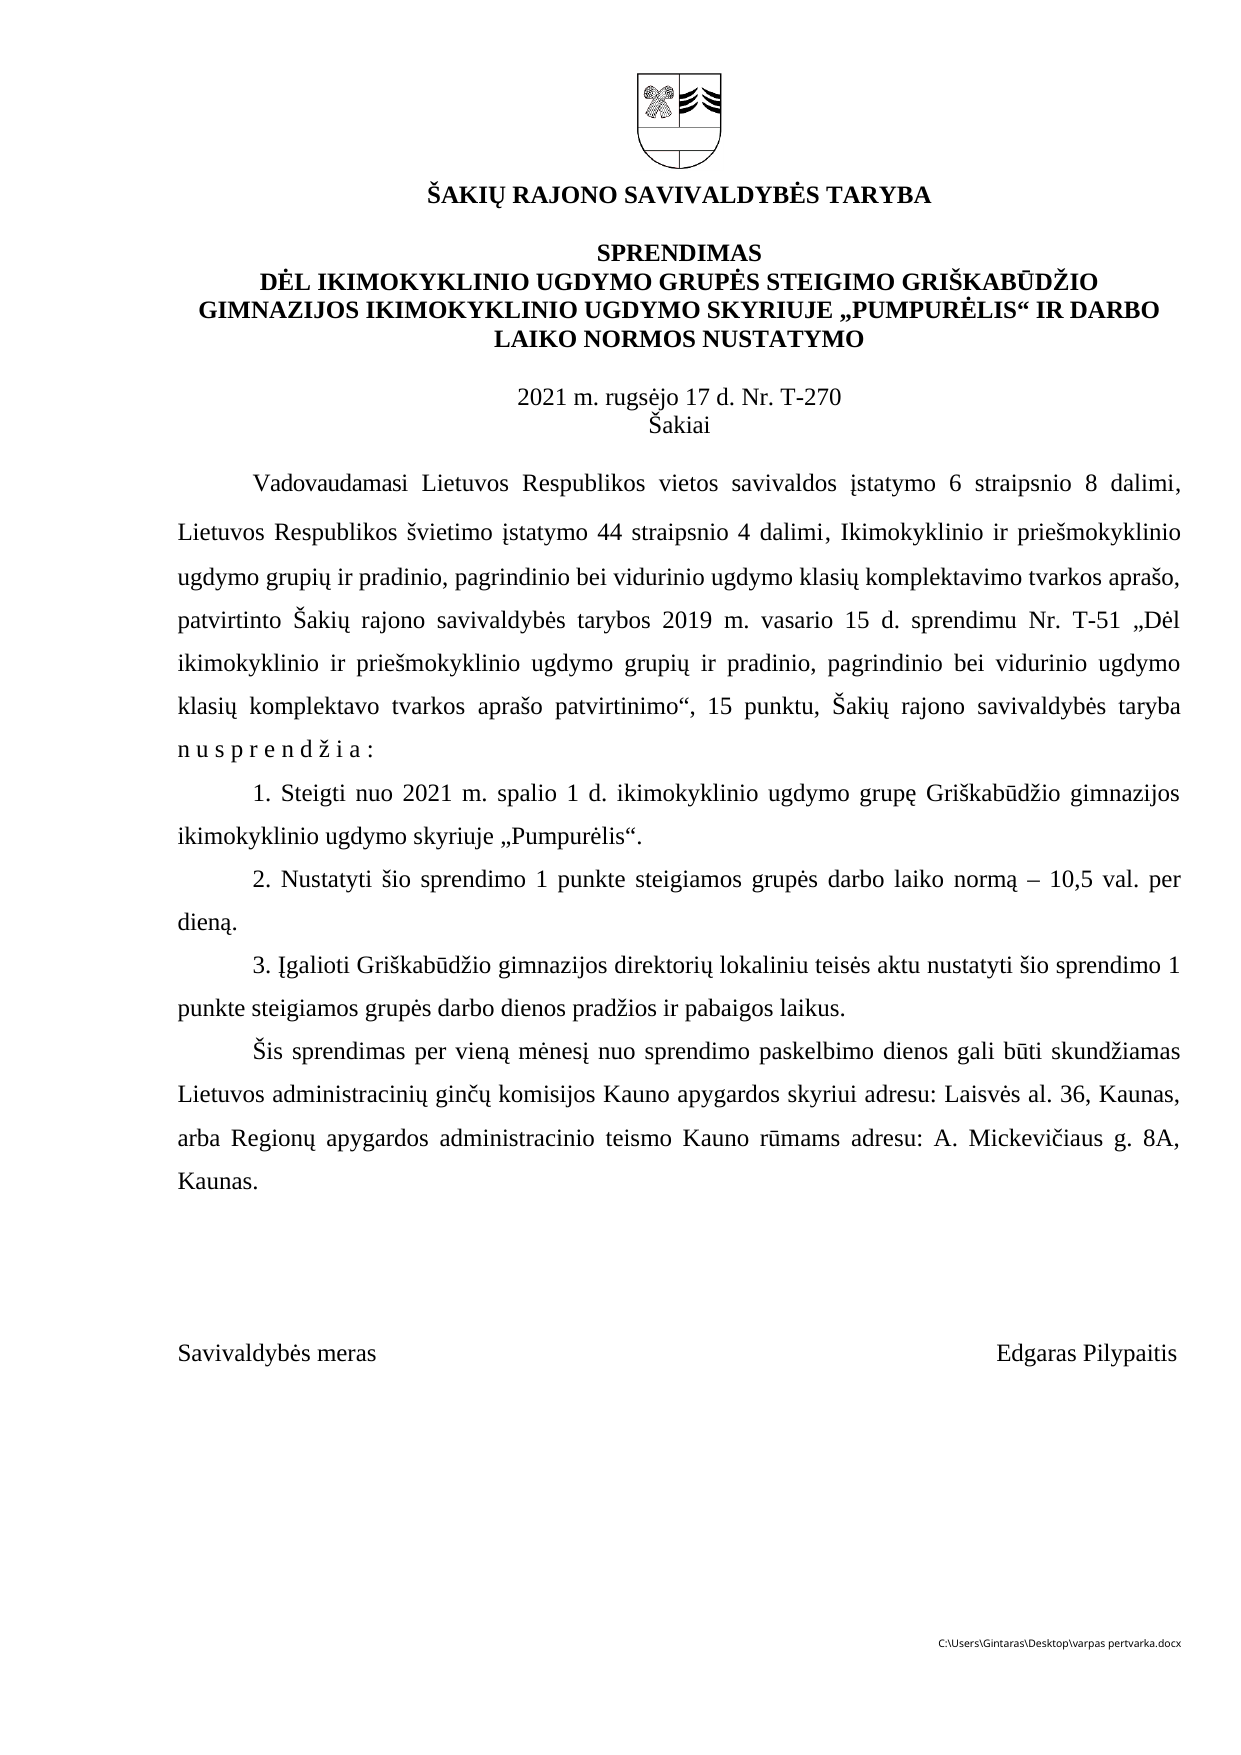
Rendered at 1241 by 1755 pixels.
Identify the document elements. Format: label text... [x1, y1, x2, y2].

text 2021 m. rugsėjo 17 d. Nr. T-270 [177, 382, 1181, 410]
text 1. Steigti nuo 2021 m. spalio 1 d. ikimokyklinio ugdymo grupę Griškabūdžio gimnazijos ikimokyklinio ugdymo skyriuje „Pumpurėlis“. [177, 778, 1181, 849]
text SPRENDIMAS [177, 238, 1181, 267]
text Šis sprendimas per vieną mėnesį nuo sprendimo paskelbimo dienos gali būti skundžiamas Lietuvos administracinių ginčų komisijos Kauno apygardos skyriui adresu: Laisvės al. 36, Kaunas, arba Regionų apygardos administracinio teismo Kauno rūmams adresu: A. Mickevičiaus g. 8A, Kaunas. [177, 1036, 1181, 1194]
text 3. Įgalioti Griškabūdžio gimnazijos direktorių lokaliniu teisės aktu nustatyti šio sprendimo 1 punkte steigiamos grupės darbo dienos pradžios ir pabaigos laikus. [177, 950, 1181, 1022]
text Šakiai [177, 410, 1181, 439]
text 2. Nustatyti šio sprendimo 1 punkte steigiamos grupės darbo laiko normą – 10,5 val. per dieną. [177, 864, 1181, 936]
text Vadovaudamasi Lietuvos Respublikos vietos savivaldos įstatymo 6 straipsnio 8 dalimi, Lietuvos Respublikos švietimo įstatymo 44 straipsnio 4 dalimi, Ikimokyklinio ir priešmokyklinio ugdymo grupių ir pradinio, pagrindinio bei vidurinio ugdymo klasių komplektavimo tvarkos aprašo, patvirtinto Šakių rajono savivaldybės tarybos 2019 m. vasario 15 d. sprendimu Nr. T-51 „Dėl ikimokyklinio ir priešmokyklinio ugdymo grupių ir pradinio, pagrindinio bei vidurinio ugdymo klasių komplektavo tvarkos aprašo patvirtinimo“, 15 punktu, Šakių rajono savivaldybės taryba nusprendžia: [177, 468, 1181, 763]
text DĖL IKIMOKYKLINIO UGDYMO GRUPĖS STEIGIMO GRIŠKABŪDŽIO GIMNAZIJOS IKIMOKYKLINIO UGDYMO SKYRIUJE „PUMPURĖLIS“ IR DARBO LAIKO NORMOS NUSTATYMO [177, 267, 1181, 353]
text ŠAKIŲ RAJONO SAVIVALDYBĖS TARYBA [177, 180, 1181, 209]
text Savivaldybės meras Edgaras Pilypaitis [177, 1338, 1181, 1367]
